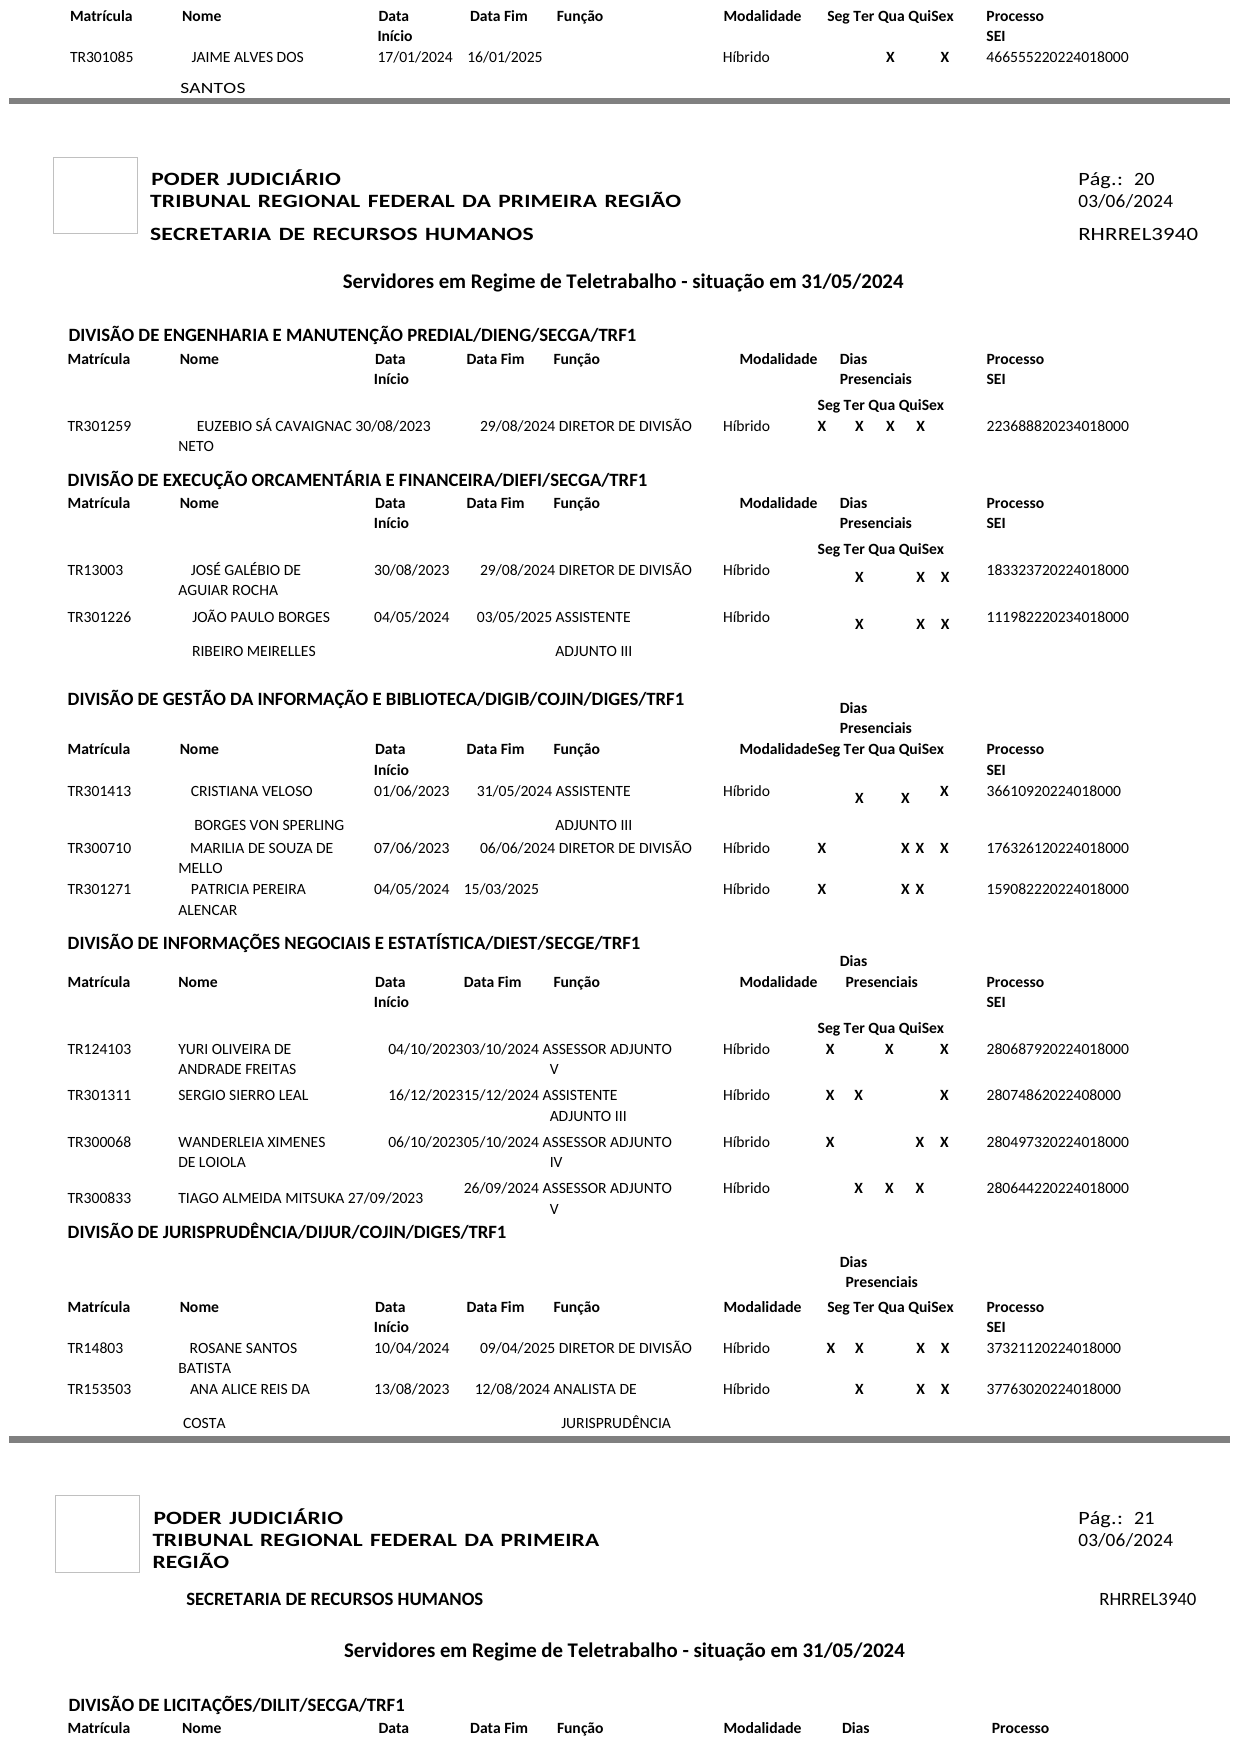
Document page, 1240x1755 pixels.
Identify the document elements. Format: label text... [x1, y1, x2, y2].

table_cell TR300068 [68, 1132, 178, 1178]
table_cell TR301311 [68, 1086, 178, 1132]
table_cell 36610920224018000 [986, 781, 1138, 838]
table_cell Nome Data Início [178, 972, 463, 1039]
table_cell Dias Presenciais Seg Ter Qua QuiSex [818, 493, 986, 560]
table_cell TR301085 JAIME ALVES DOS 17/01/2024 16/01/2025 Híbrido X X [70, 48, 986, 77]
table_cell TR301259 EUZEBIO SÁ CAVAIGNAC 30/08/2023 29/08/2024 DIRETOR DE DIVISÃO Híbrido NETO DIVISÃO DE EXECUÇÃO ORCAMENTÁRIA E FINANCEIRA/DIEFI/SECGA/TRF1 [68, 416, 817, 493]
text SECRETARIA DE RECURSOS HUMANOS RHRREL3940 [67, 1583, 1198, 1611]
table_cell TR124103 [68, 1039, 178, 1086]
table_cell X [818, 1039, 854, 1086]
table_cell X X X Dias Presenciais [818, 607, 986, 739]
table_cell X X X X [818, 416, 986, 493]
table_cell TR13003 JOSÉ GALÉBIO DE 30/08/2023 29/08/2024 DIRETOR DE DIVISÃO Híbrido AGUIAR ROCHA [68, 560, 817, 607]
table_cell [885, 1132, 909, 1178]
table_cell TR301271 PATRICIA PEREIRA 04/05/2024 15/03/2025 Híbrido ALENCAR DIVISÃO DE INFORMAÇÕES NEGOCIAIS E ESTATÍSTICA/DIEST/SECGE/TRF1 [68, 879, 817, 972]
table_cell TR300710 MARILIA DE SOUZA DE 07/06/2023 06/06/2024 DIRETOR DE DIVISÃO Híbrido MELLO [68, 838, 817, 879]
table_cell 280687920224018000 [986, 1039, 1138, 1086]
table_cell Seg Ter Qua QuiSex [818, 740, 986, 781]
subtitle Servidores em Regime de Teletrabalho - situação em 31/05/2024 [67, 1637, 1182, 1663]
table_cell TR300833 [68, 1179, 178, 1220]
table_cell [910, 1039, 940, 1086]
table_cell X [910, 838, 940, 879]
table_cell Matrícula Nome Data Data Fim Função Modalidade Seg Ter Qua QuiSex Início [70, 6, 986, 47]
table_cell Matrícula Nome Data Data Fim Função Modalidade Início [68, 493, 817, 560]
table_cell X [940, 781, 986, 838]
table_header Dias Presenciais Seg Ter Qua QuiSex [818, 349, 986, 416]
table_cell TIAGO ALMEIDA MITSUKA 27/09/2023 [178, 1179, 463, 1220]
table_cell [940, 1179, 986, 1297]
table_cell [854, 1132, 885, 1178]
table_cell TR14803 ROSANE SANTOS 10/04/2024 09/04/2025 DIRETOR DE DIVISÃO Híbrido X X X X BATISTA [68, 1338, 986, 1379]
table_cell 280497320224018000 [986, 1132, 1138, 1178]
table_cell 26/09/2024 ASSESSOR ADJUNTO Híbrido V [464, 1179, 817, 1220]
table_cell Presenciais [818, 1273, 940, 1297]
table_cell [940, 972, 986, 1018]
table_cell 15/12/2024 ASSISTENTE Híbrido ADJUNTO III [464, 1086, 817, 1132]
table_cell TR301226 JOÃO PAULO BORGES 04/05/2024 03/05/2025 ASSISTENTE Híbrido RIBEIRO MEIRELLES ADJUNTO III DIVISÃO DE GESTÃO DA INFORMAÇÃO E BIBLIOTECA/DIGIB/COJIN/DIGES/TRF1 [68, 607, 817, 739]
table_cell X X [818, 781, 909, 838]
table_cell X X [818, 838, 909, 879]
table_cell Data Fim Função Modalidade [464, 972, 817, 1039]
table_cell Processo SEI [986, 1297, 1138, 1338]
table_cell 05/10/2024 ASSESSOR ADJUNTO Híbrido IV [464, 1132, 817, 1178]
table_cell 183323720224018000 [986, 560, 1138, 607]
table_cell [818, 1179, 854, 1252]
table_cell 37321120224018000 [986, 1338, 1138, 1379]
table_cell X [910, 879, 940, 972]
table_cell X [940, 838, 986, 879]
table_cell Presenciais [818, 972, 940, 1018]
table_cell 466555220224018000 [986, 48, 1137, 77]
table_cell TR301413 CRISTIANA VELOSO 01/06/2023 31/05/2024 ASSISTENTE Híbrido BORGES VON SPERLING ADJUNTO III [68, 781, 817, 838]
table_cell Matrícula [68, 972, 178, 1039]
table_cell Matrícula Nome Data Data Fim Função Modalidade Seg Ter Qua QuiSex Início [68, 1297, 986, 1338]
table_cell 223688820234018000 [986, 416, 1138, 493]
table_cell X [818, 1132, 854, 1178]
table_cell X [940, 1132, 986, 1178]
table_cell [854, 1039, 885, 1086]
table_cell [885, 1086, 909, 1132]
table_cell Processo SEI [986, 6, 1137, 47]
table_cell X [854, 1086, 885, 1132]
text Matrícula Nome Data Data Fim Função Modalidade Dias Processo [67, 1718, 1196, 1737]
table_cell X [854, 1179, 885, 1252]
table_cell 37763020224018000 [986, 1379, 1138, 1436]
table_cell X [885, 1179, 909, 1252]
table_cell Processo SEI [986, 972, 1138, 1039]
table_cell [910, 781, 940, 838]
table_cell X [818, 1086, 854, 1132]
table_cell YURI OLIVEIRA DE 04/10/2023 ANDRADE FREITAS [178, 1039, 463, 1086]
text DIVISÃO DE LICITAÇÕES/DILIT/SECGA/TRF1 [68, 1693, 1196, 1716]
table_cell Processo SEI [986, 493, 1138, 560]
table_cell 176326120224018000 [986, 838, 1138, 879]
table_cell X [940, 1086, 986, 1132]
table_cell Processo SEI [986, 740, 1138, 781]
table_cell [940, 879, 986, 972]
table_cell [1138, 48, 1196, 77]
table_cell 111982220234018000 [986, 607, 1138, 739]
table_cell X [910, 1132, 940, 1178]
table_cell X X X [818, 560, 986, 607]
table_cell 03/10/2024 ASSESSOR ADJUNTO Híbrido V [464, 1039, 817, 1086]
text DIVISÃO DE ENGENHARIA E MANUTENÇÃO PREDIAL/DIENG/SECGA/TRF1 [68, 324, 1196, 347]
table_cell X [910, 1179, 940, 1273]
table_cell 159082220224018000 [986, 879, 1138, 972]
table_cell X [940, 1039, 986, 1086]
table_cell DIVISÃO DE JURISPRUDÊNCIA/DIJUR/COJIN/DIGES/TRF1 [68, 1220, 817, 1297]
table_cell Dias [818, 1252, 909, 1273]
table_cell 280644220224018000 [986, 1179, 1138, 1297]
subtitle Servidores em Regime de Teletrabalho - situação em 31/05/2024 [67, 268, 1179, 293]
table_cell X X Dias [818, 879, 909, 972]
table_cell SERGIO SIERRO LEAL 16/12/2023 [178, 1086, 463, 1132]
table_cell Seg Ter Qua QuiSex [818, 1018, 986, 1039]
table_cell Matrícula Nome Data Data Fim Função Modalidade Início [68, 740, 817, 781]
table_header Matrícula Nome Data Data Fim Função Modalidade Início [68, 349, 817, 416]
table_cell 28074862022408000 [986, 1086, 1138, 1132]
table_cell WANDERLEIA XIMENES 06/10/2023 DE LOIOLA [178, 1132, 463, 1178]
table_header Processo SEI [986, 349, 1138, 416]
table_cell [1138, 6, 1196, 47]
table_cell [910, 1086, 940, 1132]
table_cell TR153503 ANA ALICE REIS DA 13/08/2023 12/08/2024 ANALISTA DE Híbrido X X X COSTA JURISPRUDÊNCIA [68, 1379, 986, 1436]
table_cell X [885, 1039, 909, 1086]
